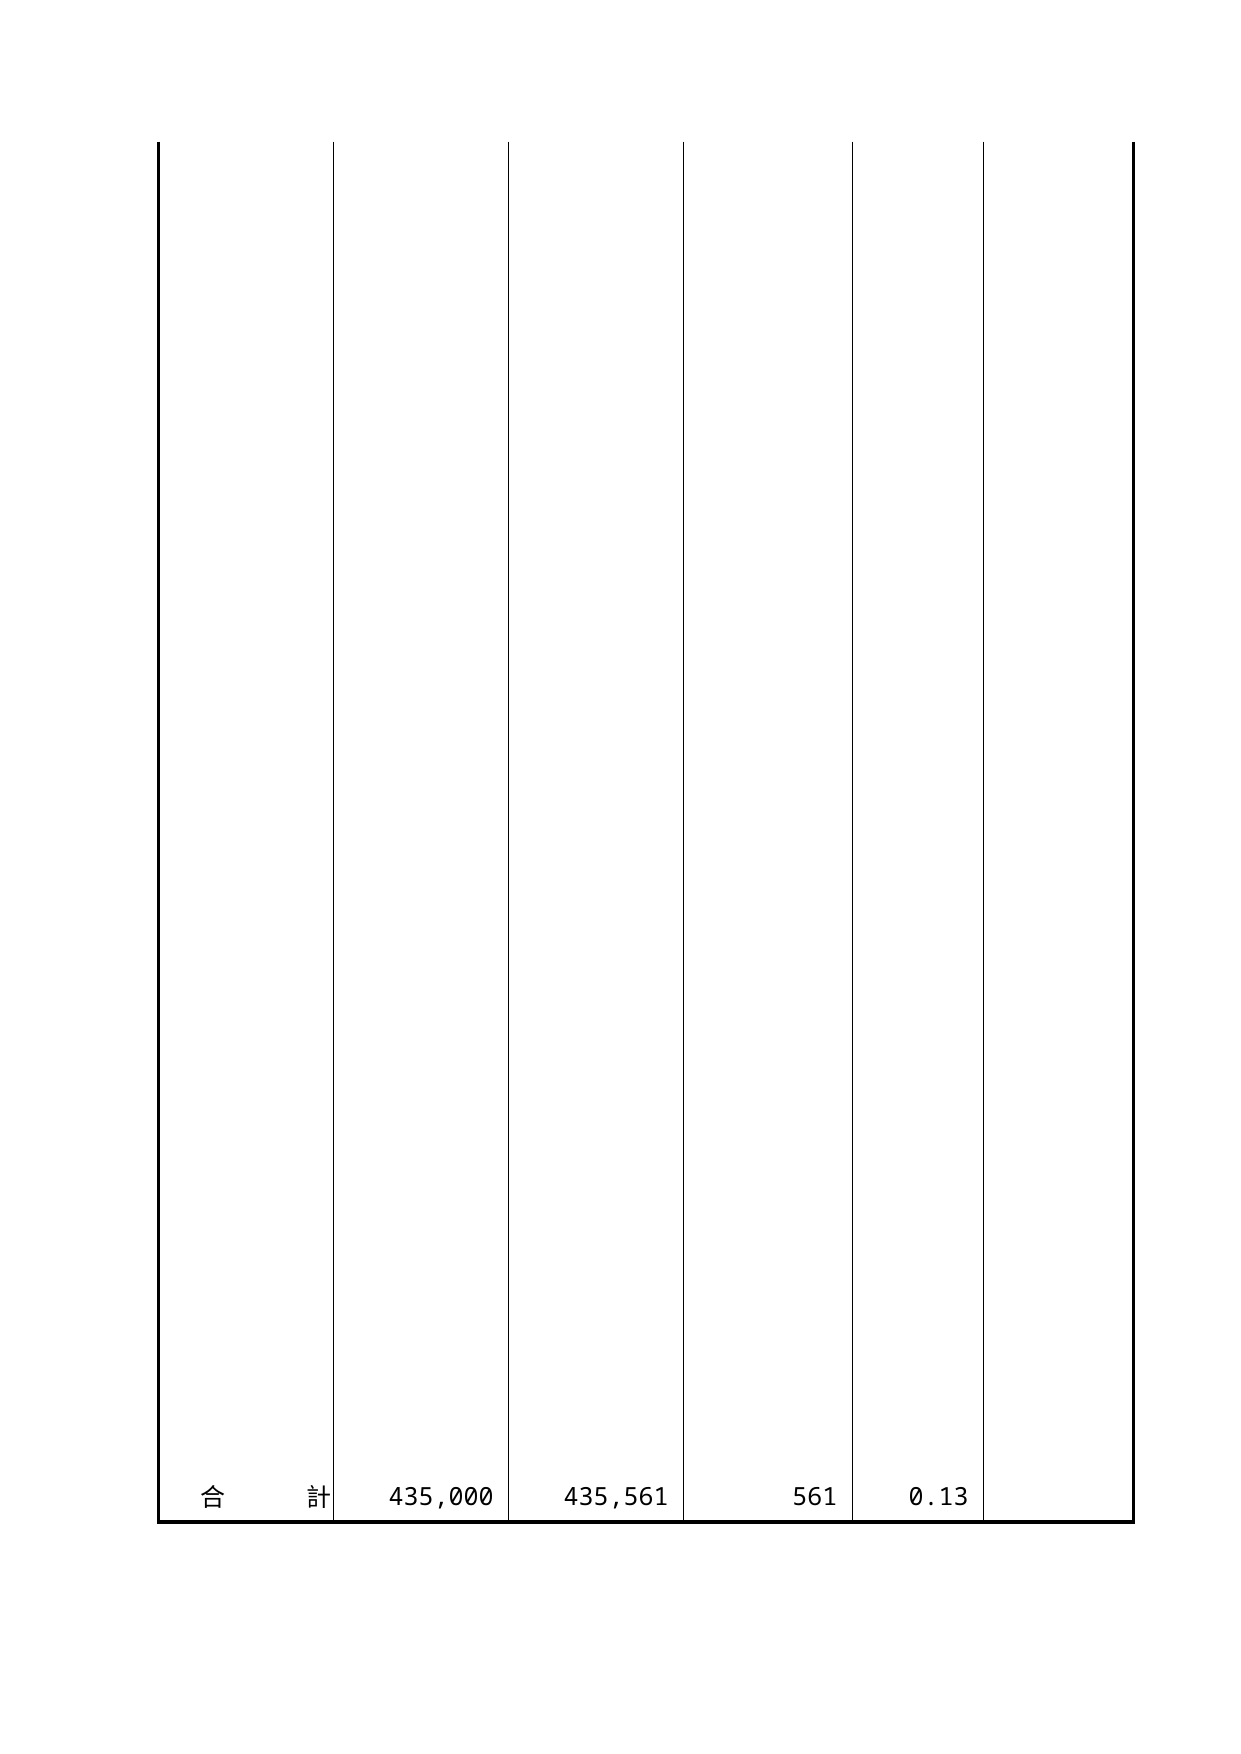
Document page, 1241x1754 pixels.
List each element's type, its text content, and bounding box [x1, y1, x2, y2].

table_cell [160, 1145, 333, 1270]
table_cell [334, 524, 508, 645]
table_cell [684, 524, 852, 645]
table_cell [684, 645, 852, 770]
table_cell [853, 524, 983, 645]
table_cell 合 計 [160, 1395, 333, 1520]
table_cell [509, 1270, 683, 1395]
table_cell [509, 142, 683, 270]
table_cell [509, 270, 683, 395]
table_cell [684, 1270, 852, 1395]
table_cell [684, 770, 852, 895]
table_cell [984, 1020, 1132, 1145]
table_cell [509, 770, 683, 895]
table_cell 0.13 [853, 1395, 983, 1520]
table_cell [334, 1270, 508, 1395]
table_cell [160, 395, 333, 524]
table_cell [160, 524, 333, 645]
table_cell [509, 524, 683, 645]
table_cell [684, 1145, 852, 1270]
table_cell [984, 1395, 1132, 1520]
table_cell [984, 770, 1132, 895]
table_cell [160, 895, 333, 1020]
table_cell [853, 142, 983, 270]
table_cell [984, 270, 1132, 395]
table_cell [684, 1020, 852, 1145]
table_cell [334, 270, 508, 395]
table_cell [160, 770, 333, 895]
table_cell [984, 645, 1132, 770]
table_cell [853, 270, 983, 395]
table_cell [509, 645, 683, 770]
table_cell [984, 1270, 1132, 1395]
table_cell [984, 395, 1132, 524]
table_cell [160, 270, 333, 395]
table_cell [984, 1145, 1132, 1270]
table_cell [334, 770, 508, 895]
table_cell [853, 1145, 983, 1270]
table_cell 561 [684, 1395, 852, 1520]
table_cell 435,000 [334, 1395, 508, 1520]
table_cell [853, 770, 983, 895]
table_cell [509, 895, 683, 1020]
table_cell [984, 895, 1132, 1020]
table_cell [160, 1270, 333, 1395]
table_cell 435,561 [509, 1395, 683, 1520]
table_cell [684, 270, 852, 395]
table_cell [853, 1270, 983, 1395]
table_cell [160, 645, 333, 770]
table_cell [509, 395, 683, 524]
table_cell [984, 142, 1132, 270]
table_cell [334, 1020, 508, 1145]
table_cell [684, 895, 852, 1020]
table_cell [334, 895, 508, 1020]
table_cell [509, 1020, 683, 1145]
table_cell [684, 142, 852, 270]
table_cell [984, 524, 1132, 645]
table_cell [853, 395, 983, 524]
table_cell [684, 395, 852, 524]
table_cell [853, 895, 983, 1020]
table_cell [334, 645, 508, 770]
table_cell [853, 1020, 983, 1145]
table_cell [334, 1145, 508, 1270]
table_cell [160, 142, 333, 270]
table_cell [160, 1020, 333, 1145]
table_cell [853, 645, 983, 770]
table_cell [334, 142, 508, 270]
table_cell [509, 1145, 683, 1270]
table_cell [334, 395, 508, 524]
